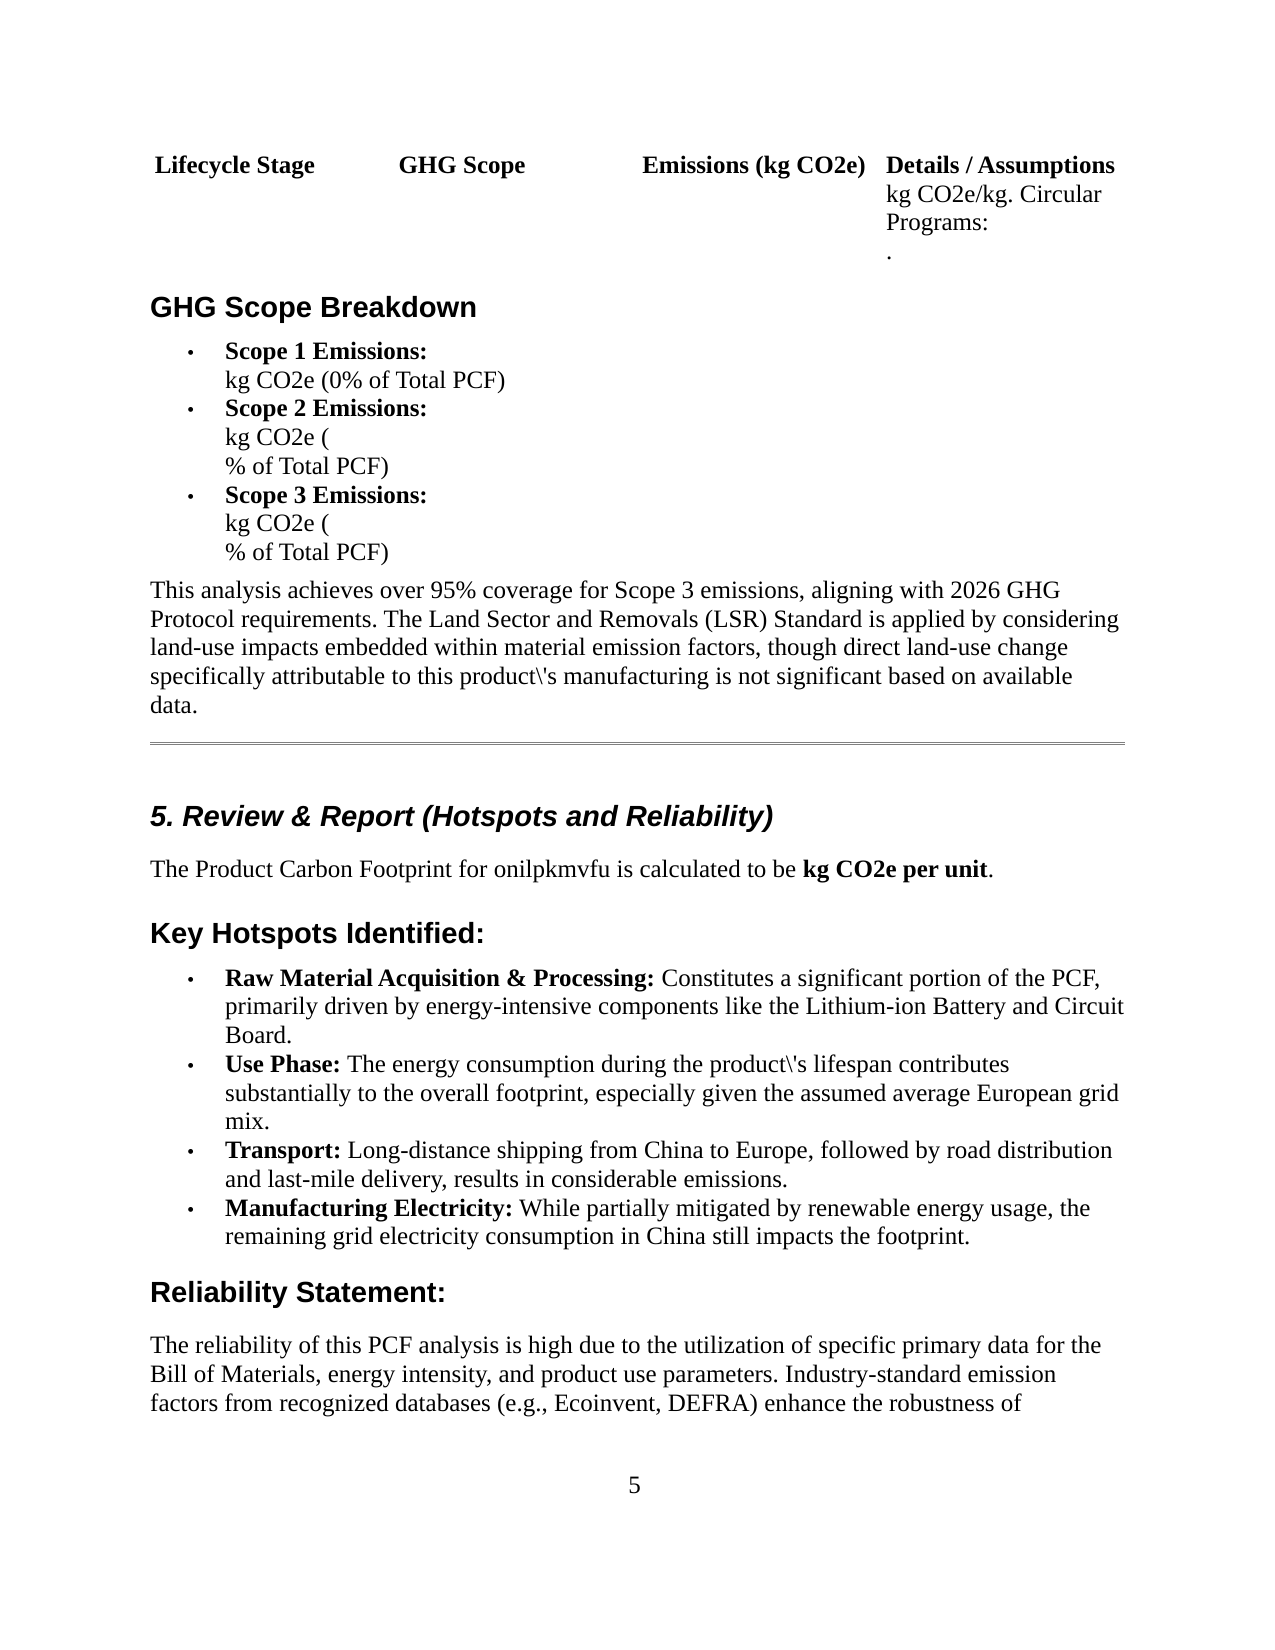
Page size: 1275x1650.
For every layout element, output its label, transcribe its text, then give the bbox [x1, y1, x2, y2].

subtitle Reliability Statement: [150, 1275, 1125, 1309]
list Use Phase: The energy consumption during the product\'s lifespan contributes substantially to the overall footprint, especially given the assumed average European grid mix. [187, 1049, 1125, 1135]
subtitle GHG Scope Breakdown [150, 290, 1125, 323]
subtitle Key Hotspots Identified: [150, 917, 1125, 950]
list kg CO2e ( [187, 508, 1125, 537]
subtitle 5. Review & Report (Hotspots and Reliability) [150, 799, 1125, 832]
list Scope 3 Emissions: [187, 480, 1125, 508]
list kg CO2e ( [187, 422, 1125, 451]
list kg CO2e (0% of Total PCF) [187, 365, 1125, 393]
list Scope 1 Emissions: [187, 336, 1125, 365]
list Manufacturing Electricity: While partially mitigated by renewable energy usage, the remaining grid electricity consumption in China still impacts the footprint. [187, 1193, 1125, 1250]
table_cell [394, 179, 637, 265]
list % of Total PCF) [187, 537, 1125, 566]
table_header Lifecycle Stage [150, 150, 394, 179]
text This analysis achieves over 95% coverage for Scope 3 emissions, aligning with 2026 GHG Protocol requirements. The Land Sector and Removals (LSR) Standard is applied by considering land-use impacts embedded within material emission factors, though direct land-use change specifically attributable to this product\'s manufacturing is not significant based on available data. [150, 575, 1125, 719]
list Scope 2 Emissions: [187, 393, 1125, 422]
table_header Emissions (kg CO2e) [638, 150, 881, 179]
table_cell kg CO2e/kg. Circular Programs: . [881, 179, 1125, 265]
table_header GHG Scope [394, 150, 637, 179]
text The Product Carbon Footprint for onilpkmvfu is calculated to be kg CO2e per unit. [150, 854, 1125, 883]
list % of Total PCF) [187, 451, 1125, 480]
table_header Details / Assumptions [881, 150, 1125, 179]
list Raw Material Acquisition & Processing: Constitutes a significant portion of the PCF, primarily driven by energy-intensive components like the Lithium-ion Battery and Circuit Board. [187, 963, 1125, 1049]
text The reliability of this PCF analysis is high due to the utilization of specific primary data for the Bill of Materials, energy intensity, and product use parameters. Industry-standard emission factors from recognized databases (e.g., Ecoinvent, DEFRA) enhance the robustness of [150, 1330, 1125, 1416]
table_cell [150, 179, 394, 265]
table_cell [638, 179, 881, 265]
list Transport: Long-distance shipping from China to Europe, followed by road distribution and last-mile delivery, results in considerable emissions. [187, 1135, 1125, 1193]
